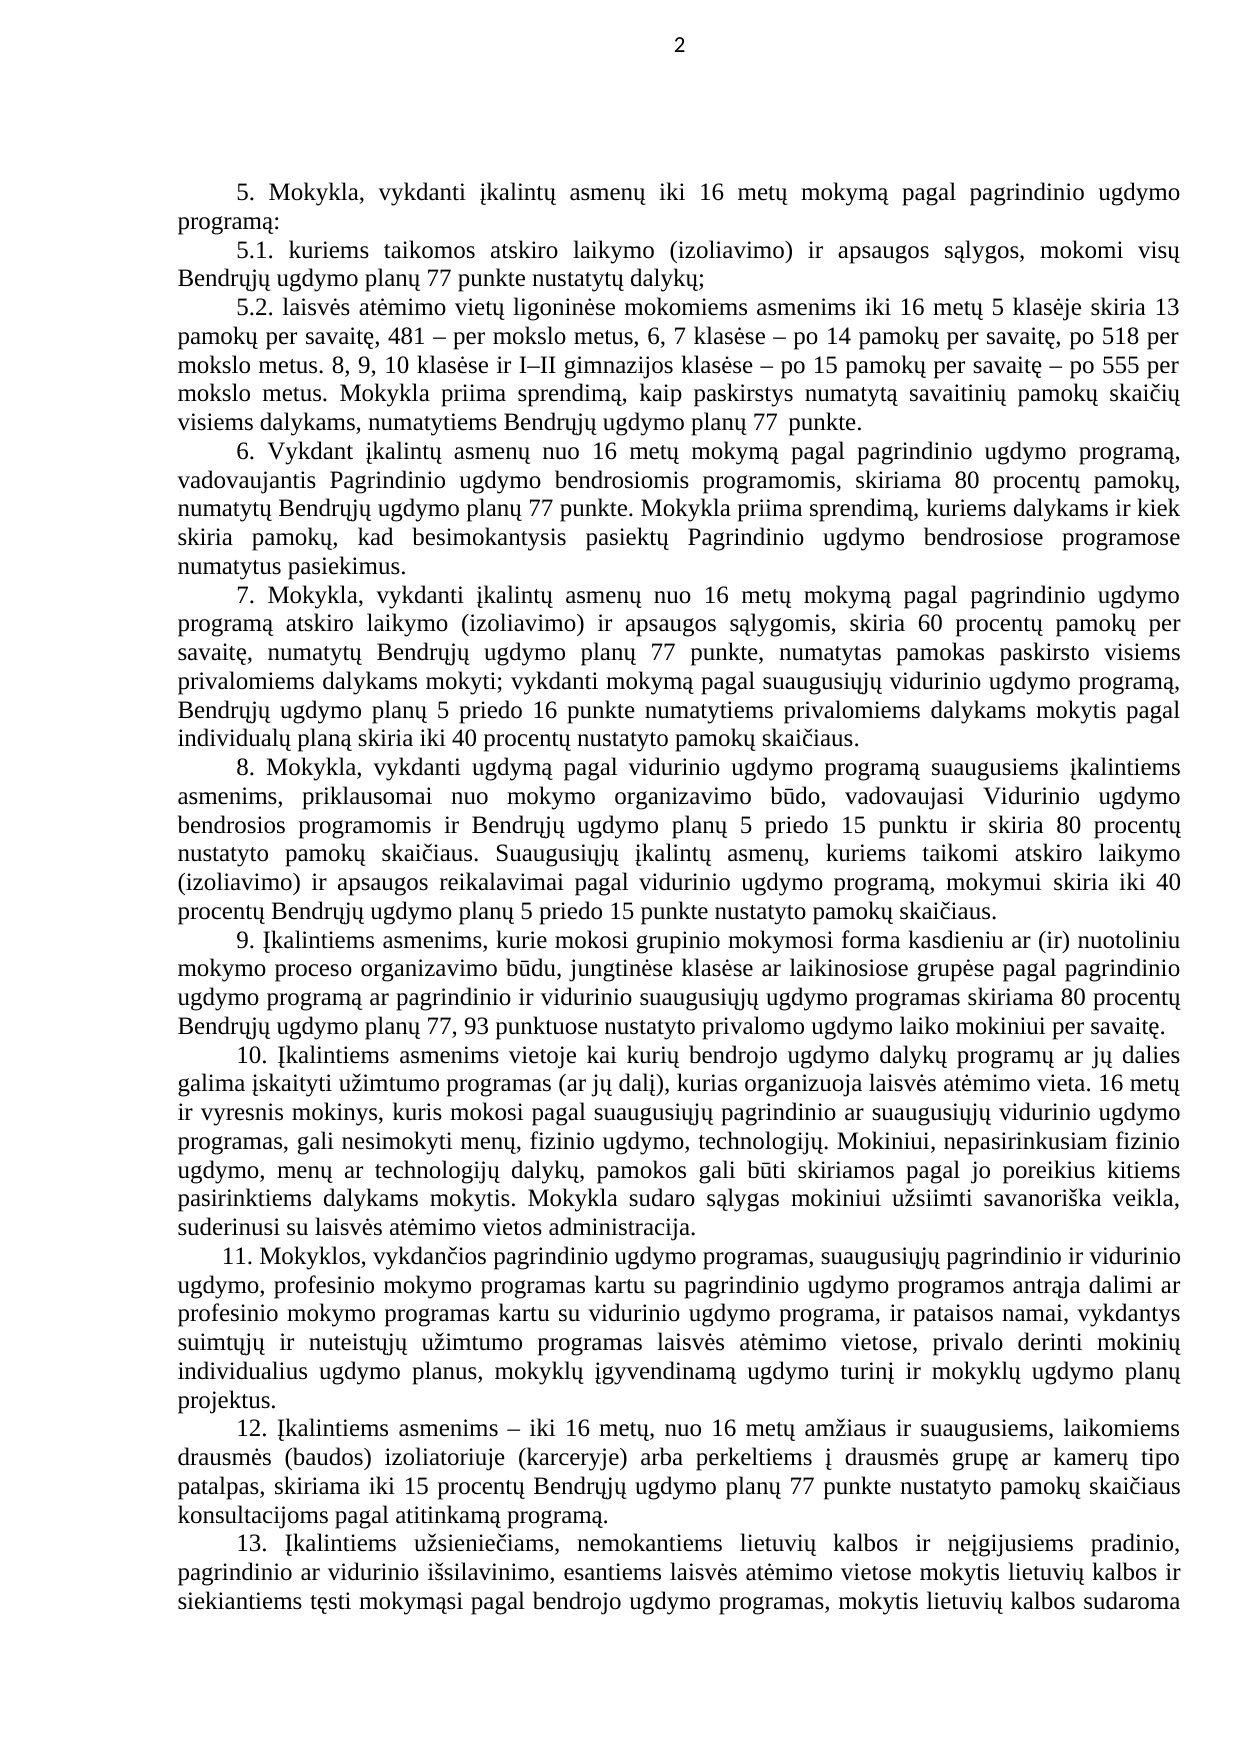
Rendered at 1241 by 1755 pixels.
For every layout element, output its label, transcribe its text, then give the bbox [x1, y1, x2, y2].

text 12. Įkalintiems asmenims – iki 16 metų, nuo 16 metų amžiaus ir suaugusiems, laikomiems drausmės (baudos) izoliatoriuje (karceryje) arba perkeltiems į drausmės grupę ar kamerų tipo patalpas, skiriama iki 15 procentų Bendrųjų ugdymo planų 77 punkte nustatyto pamokų skaičiaus konsultacijoms pagal atitinkamą programą. [177, 1413, 1181, 1528]
text 13. Įkalintiems užsieniečiams, nemokantiems lietuvių kalbos ir neįgijusiems pradinio, pagrindinio ar vidurinio išsilavinimo, esantiems laisvės atėmimo vietose mokytis lietuvių kalbos ir siekiantiems tęsti mokymąsi pagal bendrojo ugdymo programas, mokytis lietuvių kalbos sudaroma [177, 1528, 1181, 1615]
text 9. Įkalintiems asmenims, kurie mokosi grupinio mokymosi forma kasdieniu ar (ir) nuotoliniu mokymo proceso organizavimo būdu, jungtinėse klasėse ar laikinosiose grupėse pagal pagrindinio ugdymo programą ar pagrindinio ir vidurinio suaugusiųjų ugdymo programas skiriama 80 procentų Bendrųjų ugdymo planų 77, 93 punktuose nustatyto privalomo ugdymo laiko mokiniui per savaitę. [177, 925, 1181, 1040]
text 5.2. laisvės atėmimo vietų ligoninėse mokomiems asmenims iki 16 metų 5 klasėje skiria 13 pamokų per savaitę, 481 – per mokslo metus, 6, 7 klasėse – po 14 pamokų per savaitę, po 518 per mokslo metus. 8, 9, 10 klasėse ir I–II gimnazijos klasėse – po 15 pamokų per savaitę – po 555 per mokslo metus. Mokykla priima sprendimą, kaip paskirstys numatytą savaitinių pamokų skaičių visiems dalykams, numatytiems Bendrųjų ugdymo planų 77 punkte. [177, 292, 1181, 436]
text 11. Mokyklos, vykdančios pagrindinio ugdymo programas, suaugusiųjų pagrindinio ir vidurinio ugdymo, profesinio mokymo programas kartu su pagrindinio ugdymo programos antrąja dalimi ar profesinio mokymo programas kartu su vidurinio ugdymo programa, ir pataisos namai, vykdantys suimtųjų ir nuteistųjų užimtumo programas laisvės atėmimo vietose, privalo derinti mokinių individualius ugdymo planus, mokyklų įgyvendinamą ugdymo turinį ir mokyklų ugdymo planų projektus. [177, 1241, 1181, 1413]
text 5. Mokykla, vykdanti įkalintų asmenų iki 16 metų mokymą pagal pagrindinio ugdymo programą: [177, 177, 1181, 235]
text 6. Vykdant įkalintų asmenų nuo 16 metų mokymą pagal pagrindinio ugdymo programą, vadovaujantis Pagrindinio ugdymo bendrosiomis programomis, skiriama 80 procentų pamokų, numatytų Bendrųjų ugdymo planų 77 punkte. Mokykla priima sprendimą, kuriems dalykams ir kiek skiria pamokų, kad besimokantysis pasiektų Pagrindinio ugdymo bendrosiose programose numatytus pasiekimus. [177, 436, 1181, 580]
text 7. Mokykla, vykdanti įkalintų asmenų nuo 16 metų mokymą pagal pagrindinio ugdymo programą atskiro laikymo (izoliavimo) ir apsaugos sąlygomis, skiria 60 procentų pamokų per savaitę, numatytų Bendrųjų ugdymo planų 77 punkte, numatytas pamokas paskirsto visiems privalomiems dalykams mokyti; vykdanti mokymą pagal suaugusiųjų vidurinio ugdymo programą, Bendrųjų ugdymo planų 5 priedo 16 punkte numatytiems privalomiems dalykams mokytis pagal individualų planą skiria iki 40 procentų nustatyto pamokų skaičiaus. [177, 580, 1181, 752]
text 10. Įkalintiems asmenims vietoje kai kurių bendrojo ugdymo dalykų programų ar jų dalies galima įskaityti užimtumo programas (ar jų dalį), kurias organizuoja laisvės atėmimo vieta. 16 metų ir vyresnis mokinys, kuris mokosi pagal suaugusiųjų pagrindinio ar suaugusiųjų vidurinio ugdymo programas, gali nesimokyti menų, fizinio ugdymo, technologijų. Mokiniui, nepasirinkusiam fizinio ugdymo, menų ar technologijų dalykų, pamokos gali būti skiriamos pagal jo poreikius kitiems pasirinktiems dalykams mokytis. Mokykla sudaro sąlygas mokiniui užsiimti savanoriška veikla, suderinusi su laisvės atėmimo vietos administracija. [177, 1040, 1181, 1241]
text 5.1. kuriems taikomos atskiro laikymo (izoliavimo) ir apsaugos sąlygos, mokomi visų Bendrųjų ugdymo planų 77 punkte nustatytų dalykų; [177, 235, 1181, 292]
text 8. Mokykla, vykdanti ugdymą pagal vidurinio ugdymo programą suaugusiems įkalintiems asmenims, priklausomai nuo mokymo organizavimo būdo, vadovaujasi Vidurinio ugdymo bendrosios programomis ir Bendrųjų ugdymo planų 5 priedo 15 punktu ir skiria 80 procentų nustatyto pamokų skaičiaus. Suaugusiųjų įkalintų asmenų, kuriems taikomi atskiro laikymo (izoliavimo) ir apsaugos reikalavimai pagal vidurinio ugdymo programą, mokymui skiria iki 40 procentų Bendrųjų ugdymo planų 5 priedo 15 punkte nustatyto pamokų skaičiaus. [177, 752, 1181, 925]
